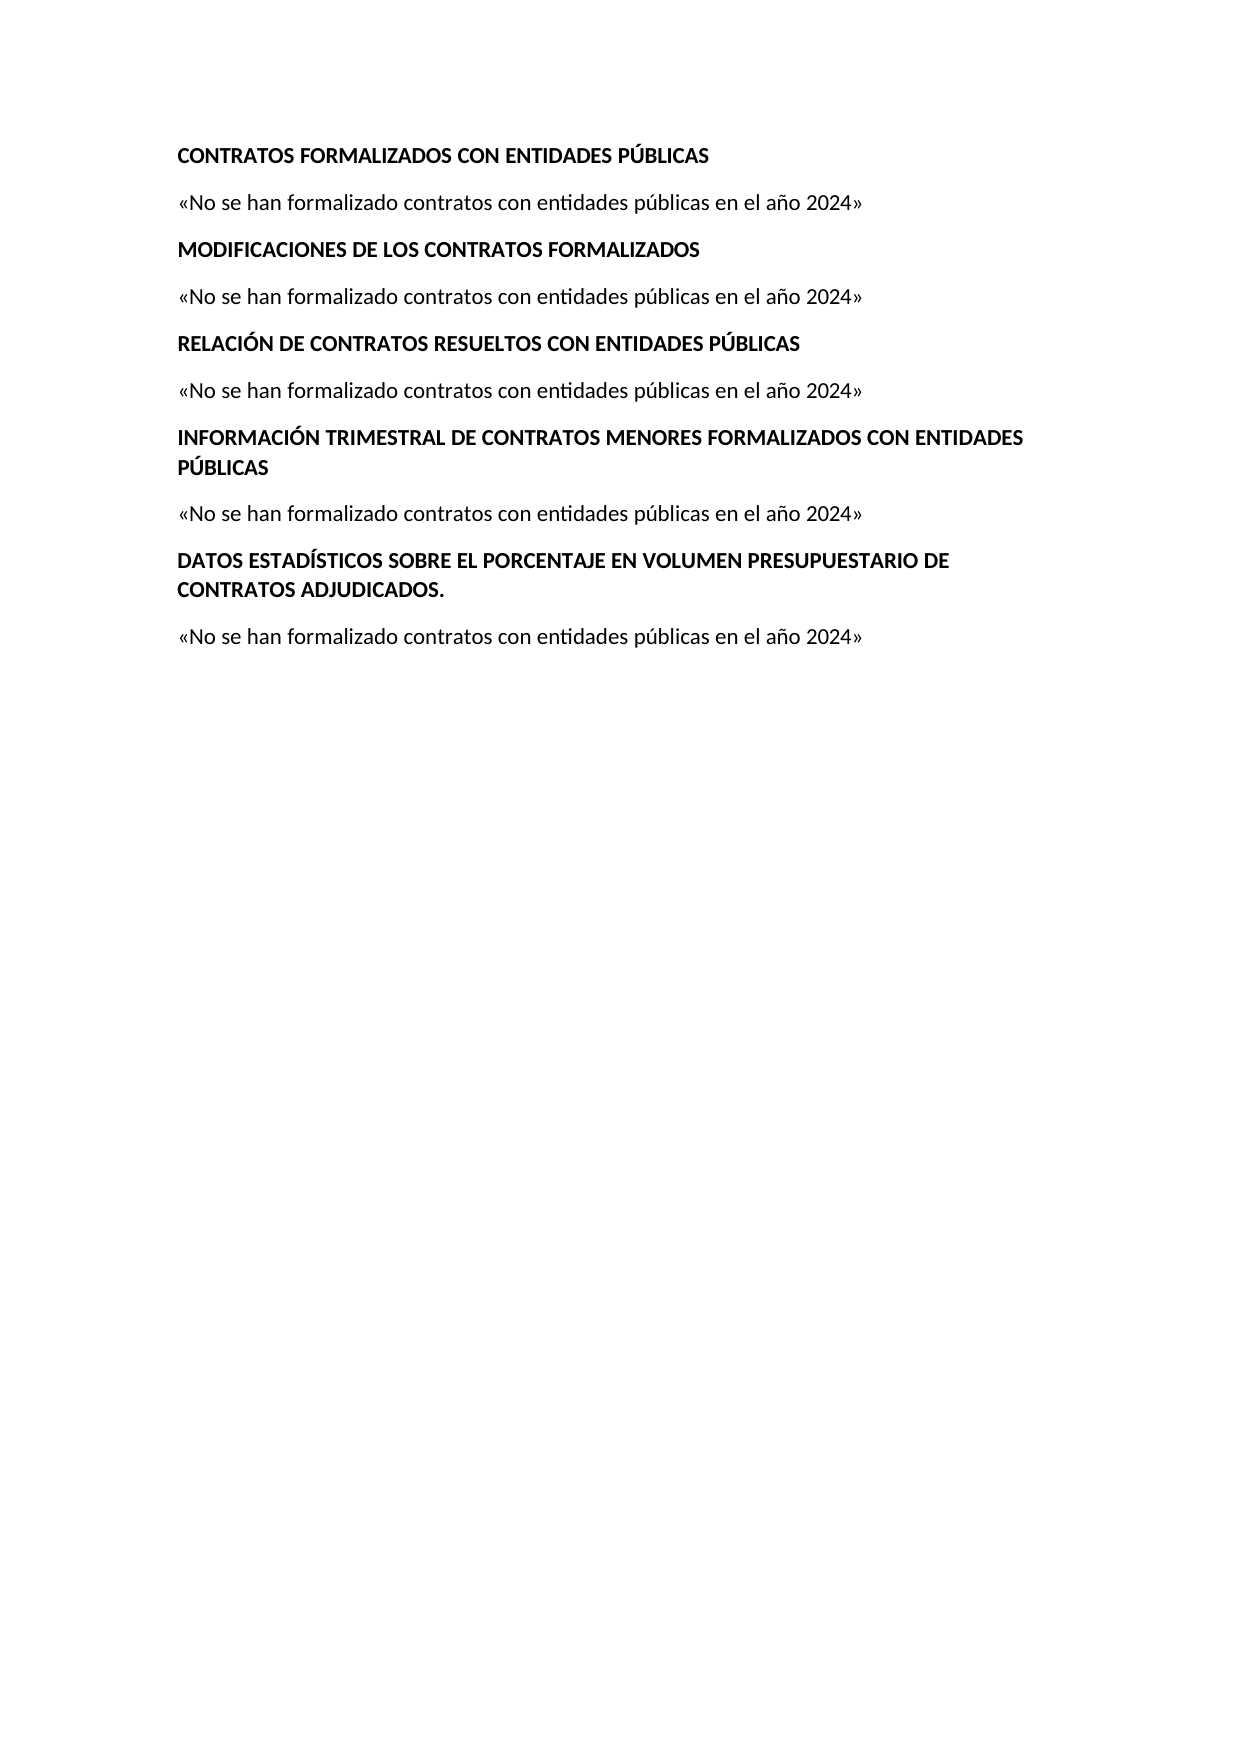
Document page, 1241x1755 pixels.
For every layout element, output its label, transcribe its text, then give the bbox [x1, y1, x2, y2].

text «No se han formalizado contratos con entidades públicas en el año 2024» [177, 376, 1063, 404]
text «No se han formalizado contratos con entidades públicas en el año 2024» [177, 622, 1063, 650]
text «No se han formalizado contratos con entidades públicas en el año 2024» [177, 188, 1063, 217]
subtitle RELACIÓN DE CONTRATOS RESUELTOS CON ENTIDADES PÚBLICAS [177, 329, 1063, 357]
subtitle MODIFICACIONES DE LOS CONTRATOS FORMALIZADOS [177, 236, 1063, 263]
subtitle CONTRATOS FORMALIZADOS CON ENTIDADES PÚBLICAS [177, 142, 1063, 170]
text «No se han formalizado contratos con entidades públicas en el año 2024» [177, 499, 1063, 527]
text «No se han formalizado contratos con entidades públicas en el año 2024» [177, 282, 1063, 310]
subtitle INFORMACIÓN TRIMESTRAL DE CONTRATOS MENORES FORMALIZADOS CON ENTIDADES PÚBLICAS [177, 423, 1063, 481]
subtitle DATOS ESTADÍSTICOS SOBRE EL PORCENTAJE EN VOLUMEN PRESUPUESTARIO DE CONTRATOS ADJUDICADOS. [177, 546, 1062, 604]
